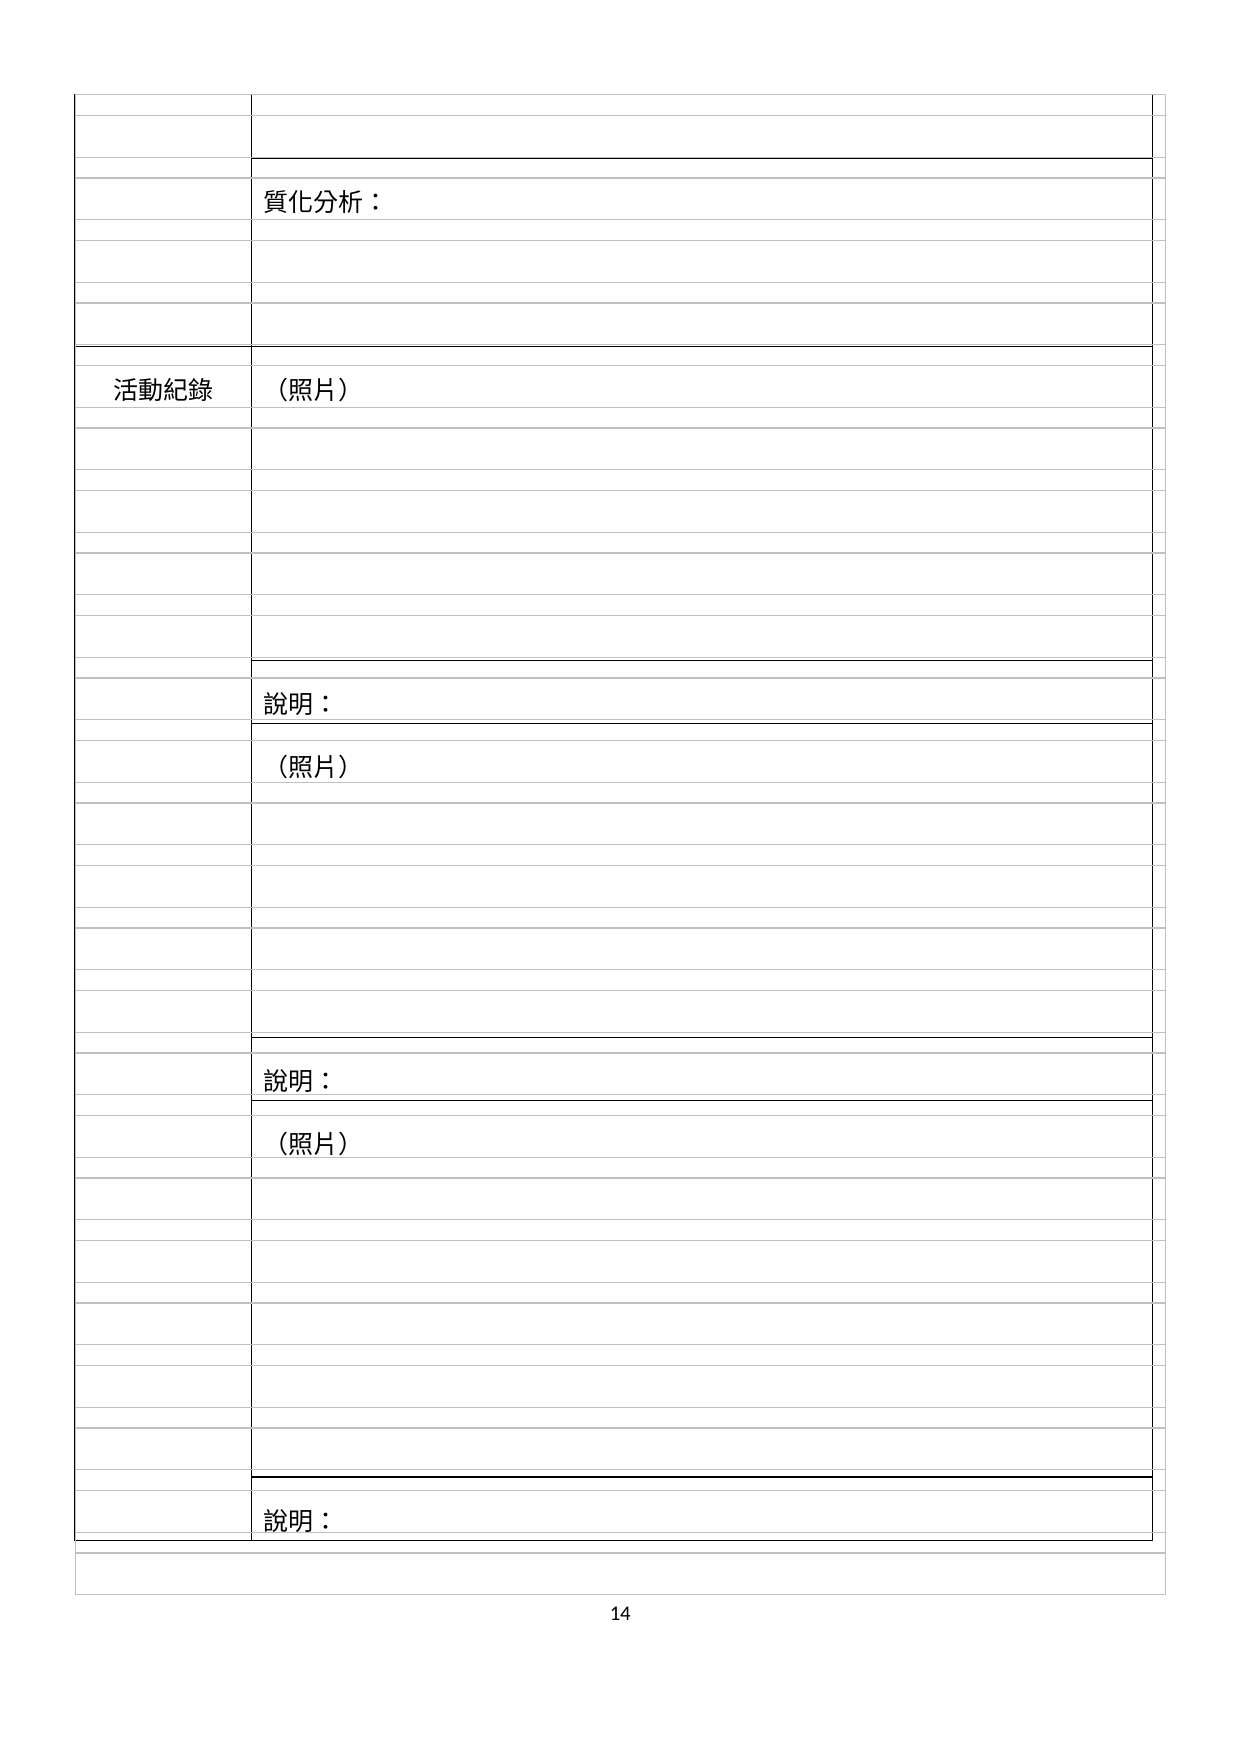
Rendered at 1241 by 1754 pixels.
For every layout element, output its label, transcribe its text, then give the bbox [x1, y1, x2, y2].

table_cell [76, 741, 251, 782]
table_cell [252, 1429, 1152, 1469]
table_cell [252, 429, 1152, 469]
table_cell 量化說明：（如成績/滿意度/計畫產出） [252, 116, 1152, 157]
table_cell [76, 616, 251, 657]
table_cell [76, 491, 251, 532]
table_cell [76, 1408, 251, 1427]
table_cell [76, 1179, 251, 1219]
table_cell [76, 1533, 251, 1540]
table_cell [252, 866, 1152, 907]
table_cell [252, 347, 1152, 365]
table_cell [76, 1054, 251, 1094]
table_cell [252, 159, 1152, 177]
table_cell [252, 1158, 1152, 1177]
table_cell 教學成果說明 [76, 158, 251, 177]
table_cell [76, 1095, 251, 1115]
table_cell 教學成果說明 [76, 241, 251, 282]
table_cell [76, 347, 251, 365]
table_cell [252, 783, 1152, 802]
table_cell [76, 866, 251, 907]
table_cell （照片） [252, 366, 1152, 407]
table_cell 教學成果說明 [76, 220, 251, 240]
table_cell [252, 804, 1152, 844]
table_cell [252, 1366, 1152, 1407]
table_cell [252, 554, 1152, 594]
table_cell [76, 429, 251, 469]
table_cell [252, 1220, 1152, 1240]
table_cell [252, 991, 1152, 1032]
table_cell [252, 1408, 1152, 1427]
table_cell [252, 724, 1152, 740]
table_cell [252, 1241, 1152, 1282]
table_cell [76, 720, 251, 740]
table_cell [252, 241, 1152, 282]
table_cell 教學成果說明 [76, 95, 251, 115]
table_cell [252, 1470, 1152, 1476]
table_cell 說明： [252, 679, 1152, 719]
table_cell [76, 1158, 251, 1177]
table_cell [252, 220, 1152, 240]
table_cell 說明： [252, 1054, 1152, 1094]
table_cell [76, 658, 251, 677]
table_cell [76, 1345, 251, 1365]
table_cell [252, 1304, 1152, 1344]
table_cell [252, 408, 1152, 427]
table_cell [76, 533, 251, 552]
table_cell [252, 1478, 1152, 1490]
table_cell [252, 1101, 1152, 1115]
table_cell 量化說明：（如成績/滿意度/計畫產出） [252, 95, 1152, 115]
table_cell [76, 1366, 251, 1407]
table_cell [252, 616, 1152, 657]
table_cell （照片） [252, 741, 1152, 782]
table_cell [252, 470, 1152, 490]
table_cell [252, 1533, 1152, 1540]
table_cell [252, 929, 1152, 969]
table_cell [76, 1470, 251, 1490]
table_cell [252, 661, 1152, 677]
table_cell [252, 1179, 1152, 1219]
table_cell [252, 1283, 1152, 1302]
table_cell [76, 1429, 251, 1469]
table_cell [252, 491, 1152, 532]
table_cell [252, 970, 1152, 990]
table_cell [76, 929, 251, 969]
table_cell [76, 1491, 251, 1532]
table_cell [76, 595, 251, 615]
table_cell [252, 908, 1152, 927]
table_cell [76, 1304, 251, 1344]
table_cell 教學成果說明 [76, 179, 251, 219]
table_cell [252, 304, 1152, 344]
table_cell [252, 1033, 1152, 1037]
table_cell [252, 1345, 1152, 1365]
table_cell [76, 1220, 251, 1240]
table_cell 質化分析： [252, 179, 1152, 219]
table_cell [76, 1033, 251, 1052]
table_cell [252, 1095, 1152, 1100]
table_cell [76, 845, 251, 865]
table_cell [252, 533, 1152, 552]
table_cell [252, 1038, 1152, 1052]
table_cell [76, 1241, 251, 1282]
table_cell 教學成果說明 [76, 116, 251, 157]
table_cell [76, 1283, 251, 1302]
table_cell [76, 554, 251, 594]
table_cell [76, 470, 251, 490]
table_cell [76, 783, 251, 802]
table_cell [76, 408, 251, 427]
table_cell [252, 845, 1152, 865]
table_cell [76, 804, 251, 844]
table_cell 教學成果說明 [76, 283, 251, 302]
table_cell [76, 679, 251, 719]
table_cell [252, 283, 1152, 302]
table_cell 教學成果說明 [76, 304, 251, 344]
table_cell 活動紀錄 [76, 366, 251, 407]
table_cell [76, 991, 251, 1032]
table_cell （照片） [252, 1116, 1152, 1157]
table_cell [252, 595, 1152, 615]
table_cell [76, 1116, 251, 1157]
table_cell [76, 908, 251, 927]
table_cell 說明： [252, 1491, 1152, 1532]
table_cell [76, 970, 251, 990]
